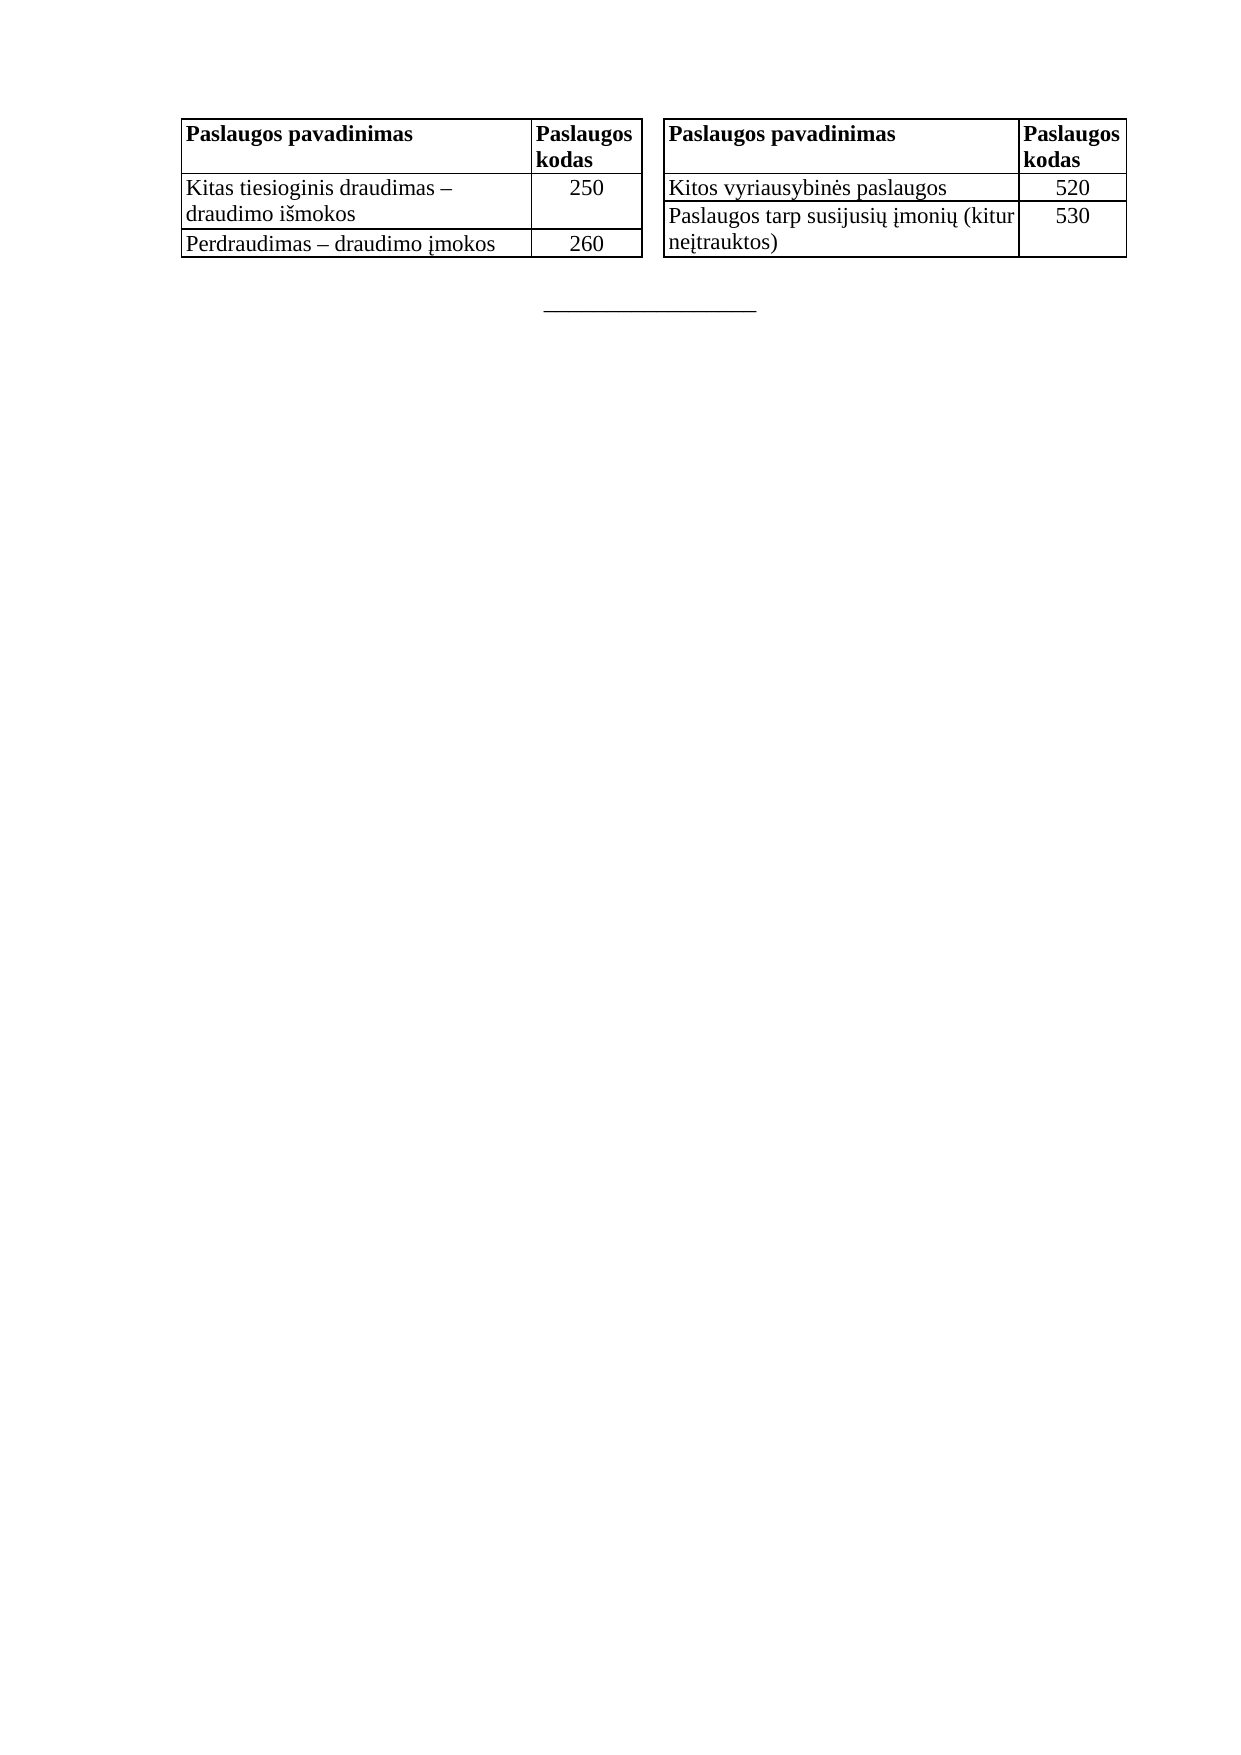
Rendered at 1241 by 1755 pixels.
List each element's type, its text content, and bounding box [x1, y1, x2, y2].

table_cell 530 [1020, 202, 1126, 256]
table_cell [643, 228, 663, 256]
text _________________ [177, 286, 1122, 315]
table_cell Paslaugos tarp susijusių įmonių (kitur neįtrauktos) [665, 202, 1018, 256]
table_header Paslaugos pavadinimas [182, 120, 531, 172]
table_cell 260 [532, 230, 536, 256]
table_header Paslaugos pavadinimas [665, 120, 1018, 172]
table_cell [643, 200, 663, 228]
table_cell [643, 173, 663, 200]
table_cell Kitas tiesioginis draudimas – draudimo išmokos [182, 174, 531, 228]
table_cell 250 [532, 174, 641, 228]
table_cell 520 [1122, 174, 1126, 200]
table_header [643, 118, 663, 172]
